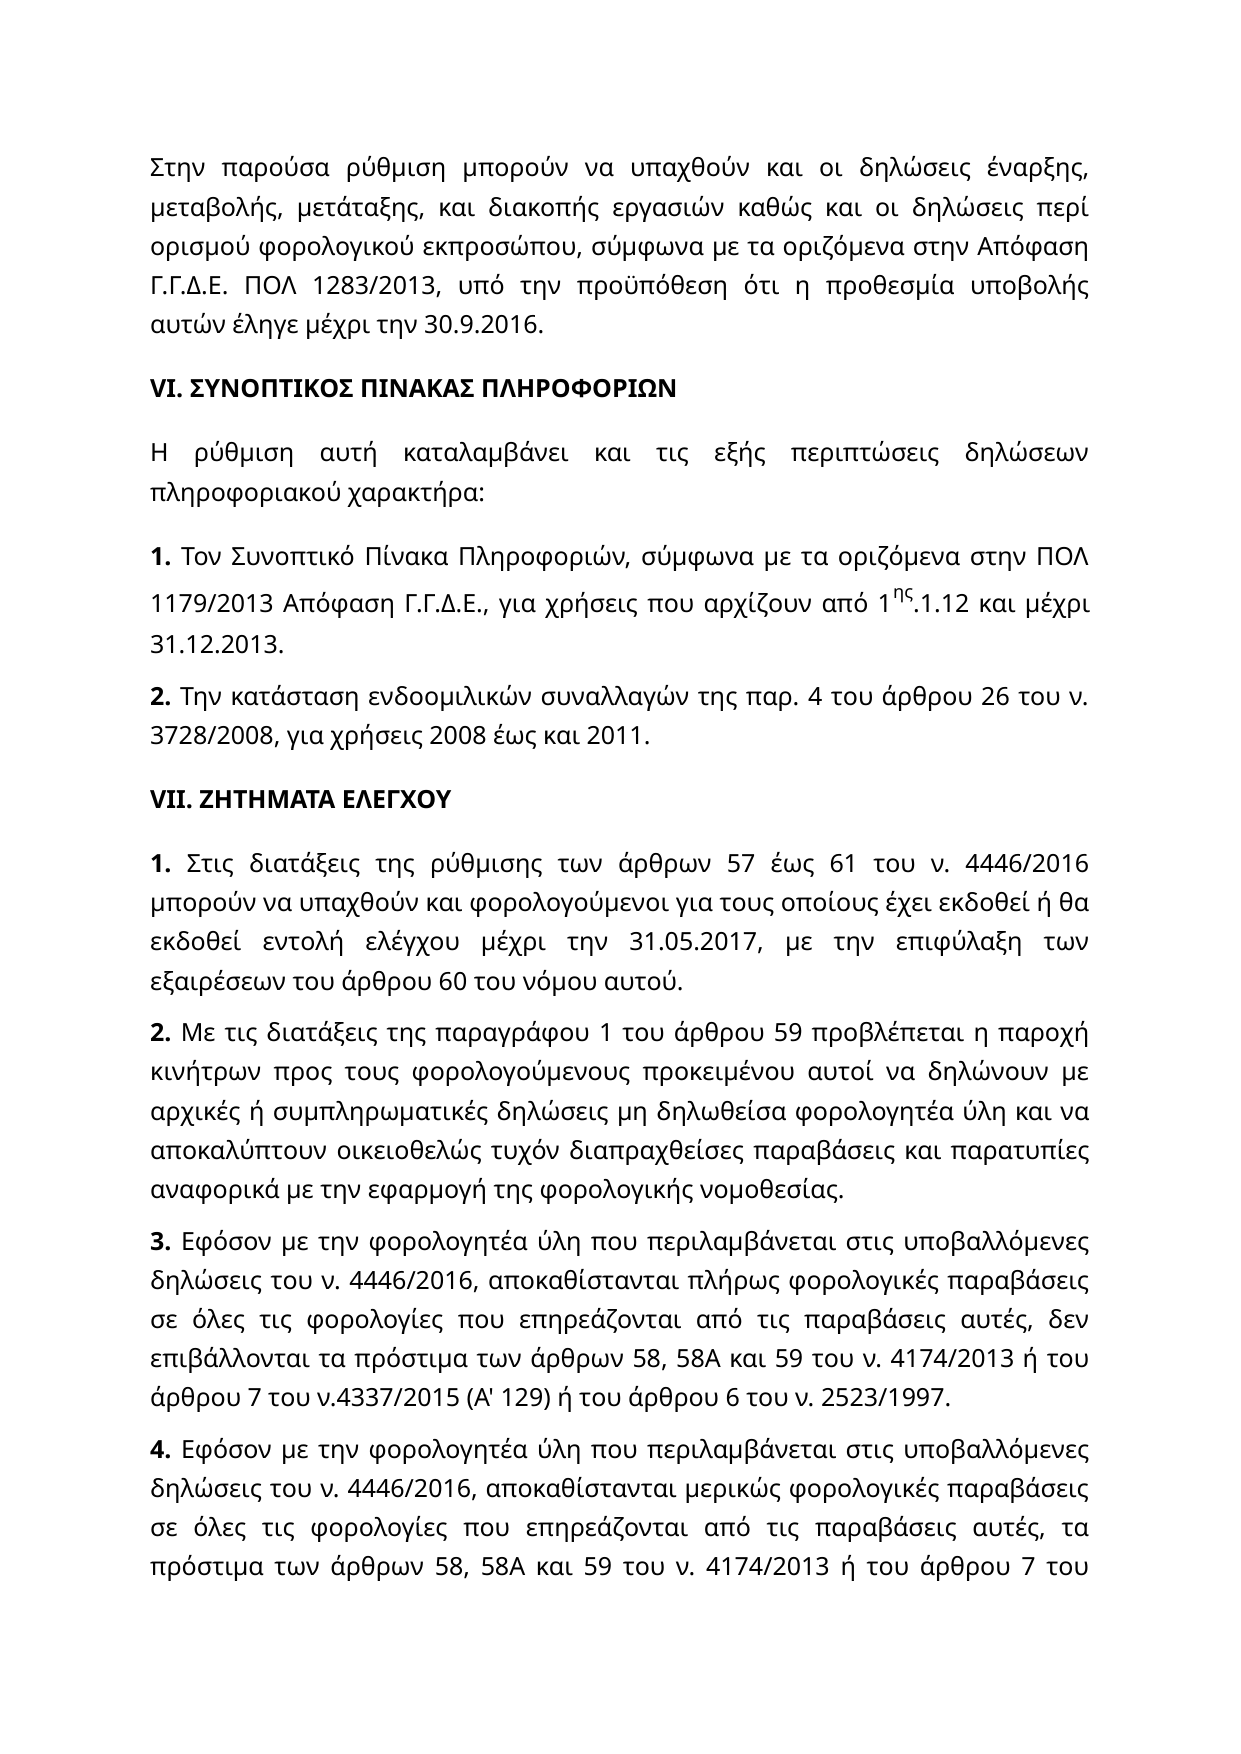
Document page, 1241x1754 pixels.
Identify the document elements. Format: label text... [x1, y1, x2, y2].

text 4. Εφόσον με την φορολογητέα ύλη που περιλαμβάνεται στις υποβαλλόμενες δηλώσεις του ν. 4446/2016, αποκαθίστανται μερικώς φορολογικές παραβάσεις σε όλες τις φορολογίες που επηρεάζονται από τις παραβάσεις αυτές, τα πρόστιμα των άρθρων 58, 58Α και 59 του ν. 4174/2013 ή του άρθρου 7 του [150, 1431, 1090, 1583]
text Στην παρούσα ρύθμιση μπορούν να υπαχθούν και οι δηλώσεις έναρξης, μεταβολής, μετάταξης, και διακοπής εργασιών καθώς και οι δηλώσεις περί ορισμού φορολογικού εκπροσώπου, σύμφωνα με τα οριζόμενα στην Απόφαση Γ.Γ.Δ.Ε. ΠΟΛ 1283/2013, υπό την προϋπόθεση ότι η προθεσμία υποβολής αυτών έληγε μέχρι την 30.9.2016. [150, 150, 1090, 341]
text 3. Εφόσον με την φορολογητέα ύλη που περιλαμβάνεται στις υποβαλλόμενες δηλώσεις του ν. 4446/2016, αποκαθίστανται πλήρως φορολογικές παραβάσεις σε όλες τις φορολογίες που επηρεάζονται από τις παραβάσεις αυτές, δεν επιβάλλονται τα πρόστιμα των άρθρων 58, 58Α και 59 του ν. 4174/2013 ή του άρθρου 7 του ν.4337/2015 (Α' 129) ή του άρθρου 6 του ν. 2523/1997. [150, 1223, 1090, 1414]
text VΙ. ΣΥΝΟΠΤΙΚΟΣ ΠΙΝΑΚΑΣ ΠΛΗΡΟΦΟΡΙΩΝ [150, 371, 1090, 405]
text Η ρύθμιση αυτή καταλαμβάνει και τις εξής περιπτώσεις δηλώσεων πληροφοριακού χαρακτήρα: [150, 435, 1090, 508]
text 2. Την κατάσταση ενδοομιλικών συναλλαγών της παρ. 4 του άρθρου 26 του ν. 3728/2008, για χρήσεις 2008 έως και 2011. [150, 678, 1090, 751]
text 2. Με τις διατάξεις της παραγράφου 1 του άρθρου 59 προβλέπεται η παροχή κινήτρων προς τους φορολογούμενους προκειμένου αυτοί να δηλώνουν με αρχικές ή συμπληρωματικές δηλώσεις μη δηλωθείσα φορολογητέα ύλη και να αποκαλύπτουν οικειοθελώς τυχόν διαπραχθείσες παραβάσεις και παρατυπίες αναφορικά με την εφαρμογή της φορολογικής νομοθεσίας. [150, 1015, 1090, 1206]
text 1. Στις διατάξεις της ρύθμισης των άρθρων 57 έως 61 του ν. 4446/2016 μπορούν να υπαχθούν και φορολογούμενοι για τους οποίους έχει εκδοθεί ή θα εκδοθεί εντολή ελέγχου μέχρι την 31.05.2017, με την επιφύλαξη των εξαιρέσεων του άρθρου 60 του νόμου αυτού. [150, 846, 1090, 997]
text 1. Τον Συνοπτικό Πίνακα Πληροφοριών, σύμφωνα με τα οριζόμενα στην ΠΟΛ 1179/2013 Απόφαση Γ.Γ.Δ.Ε., για χρήσεις που αρχίζουν από 1ης.1.12 και μέχρι 31.12.2013. [150, 538, 1090, 661]
text VΙΙ. ΖΗΤΗΜΑΤΑ ΕΛΕΓΧΟΥ [150, 781, 1090, 816]
